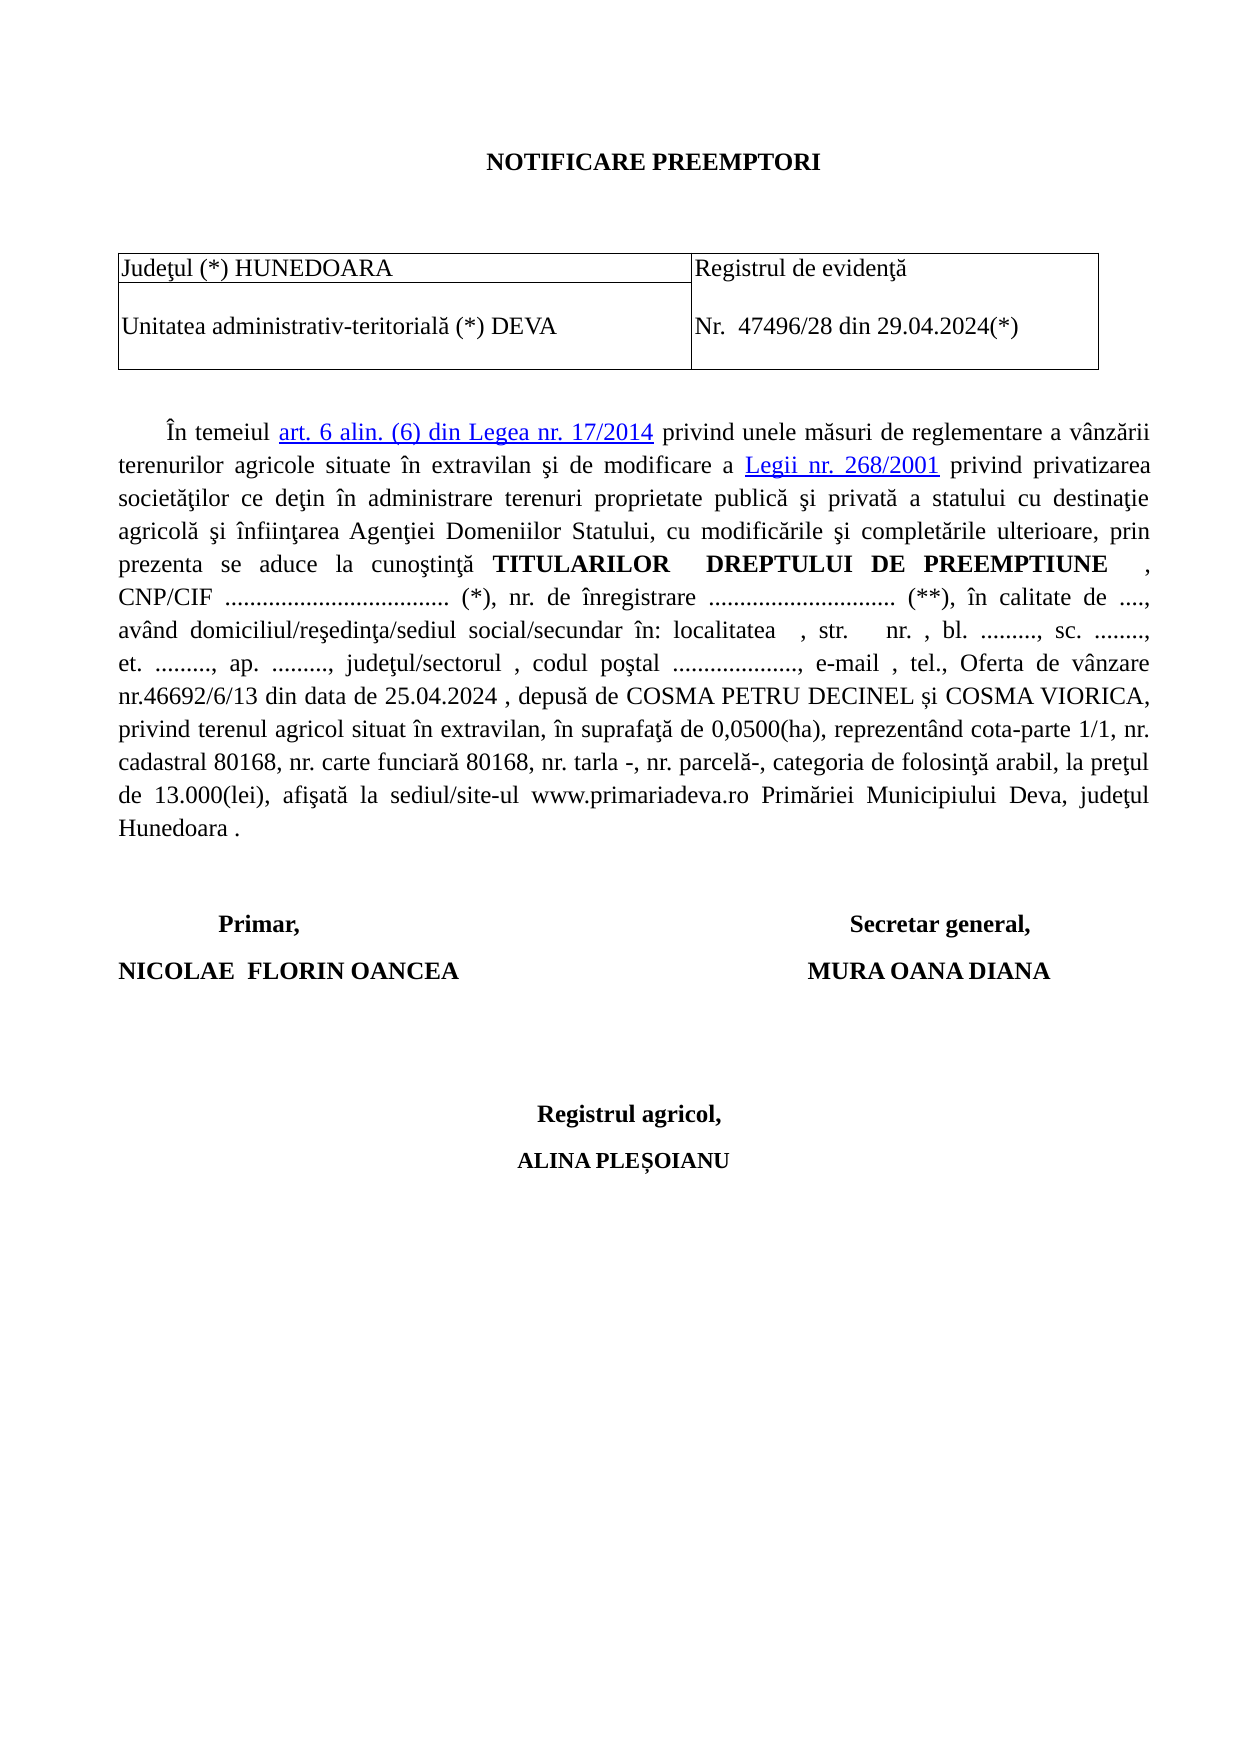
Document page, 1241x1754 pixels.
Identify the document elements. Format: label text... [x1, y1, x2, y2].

table_header Registrul de evidenţă Nr. 47496/28 din 29.04.2024(*) [692, 254, 1098, 369]
text ALINA PLEȘOIANU [118, 1147, 1092, 1173]
text NICOLAE FLORIN OANCEA MURA OANA DIANA [118, 956, 1151, 985]
text Primar, Secretar general, [118, 909, 1151, 937]
text În temeiul art. 6 alin. (6) din Legea nr. 17/2014 privind unele măsuri de reglementare a vânzării terenurilor agricole situate în extravilan şi de modificare a Legii nr. 268/2001 privind privatizarea societăţilor ce deţin în administrare terenuri proprietate publică şi privată a statului cu destinaţie agricolă şi înfiinţarea Agenţiei Domeniilor Statului, cu modificările şi completările ulterioare, prin prezenta se aduce la cunoştinţă TITULARILOR DREPTULUI DE PREEMPTIUNE , CNP/CIF .................................... (*), nr. de înregistrare .............................. (**), în calitate de ...., având domiciliul/reşedinţa/sediul social/secundar în: localitatea , str. nr. , bl. ........., sc. ........, et. ........., ap. ........., judeţul/sectorul , codul poştal ...................., e-mail , tel., Oferta de vânzare nr.46692/6/13 din data de 25.04.2024 , depusă de COSMA PETRU DECINEL și COSMA VIORICA, privind terenul agricol situat în extravilan, în suprafaţă de 0,0500(ha), reprezentând cota-parte 1/1, nr. cadastral 80168, nr. carte funciară 80168, nr. tarla -, nr. parcelă-, categoria de folosinţă arabil, la preţul de 13.000(lei), afişată la sediul/site-ul www.primariadeva.ro Primăriei Municipiului Deva, judeţul Hunedoara . [118, 417, 1151, 842]
table_cell Unitatea administrativ-teritorială (*) DEVA [119, 283, 691, 369]
text Registrul agricol, [118, 1099, 1151, 1128]
table_header Judeţul (*) HUNEDOARA [119, 254, 691, 282]
text NOTIFICARE PREEMPTORI [118, 147, 1092, 176]
